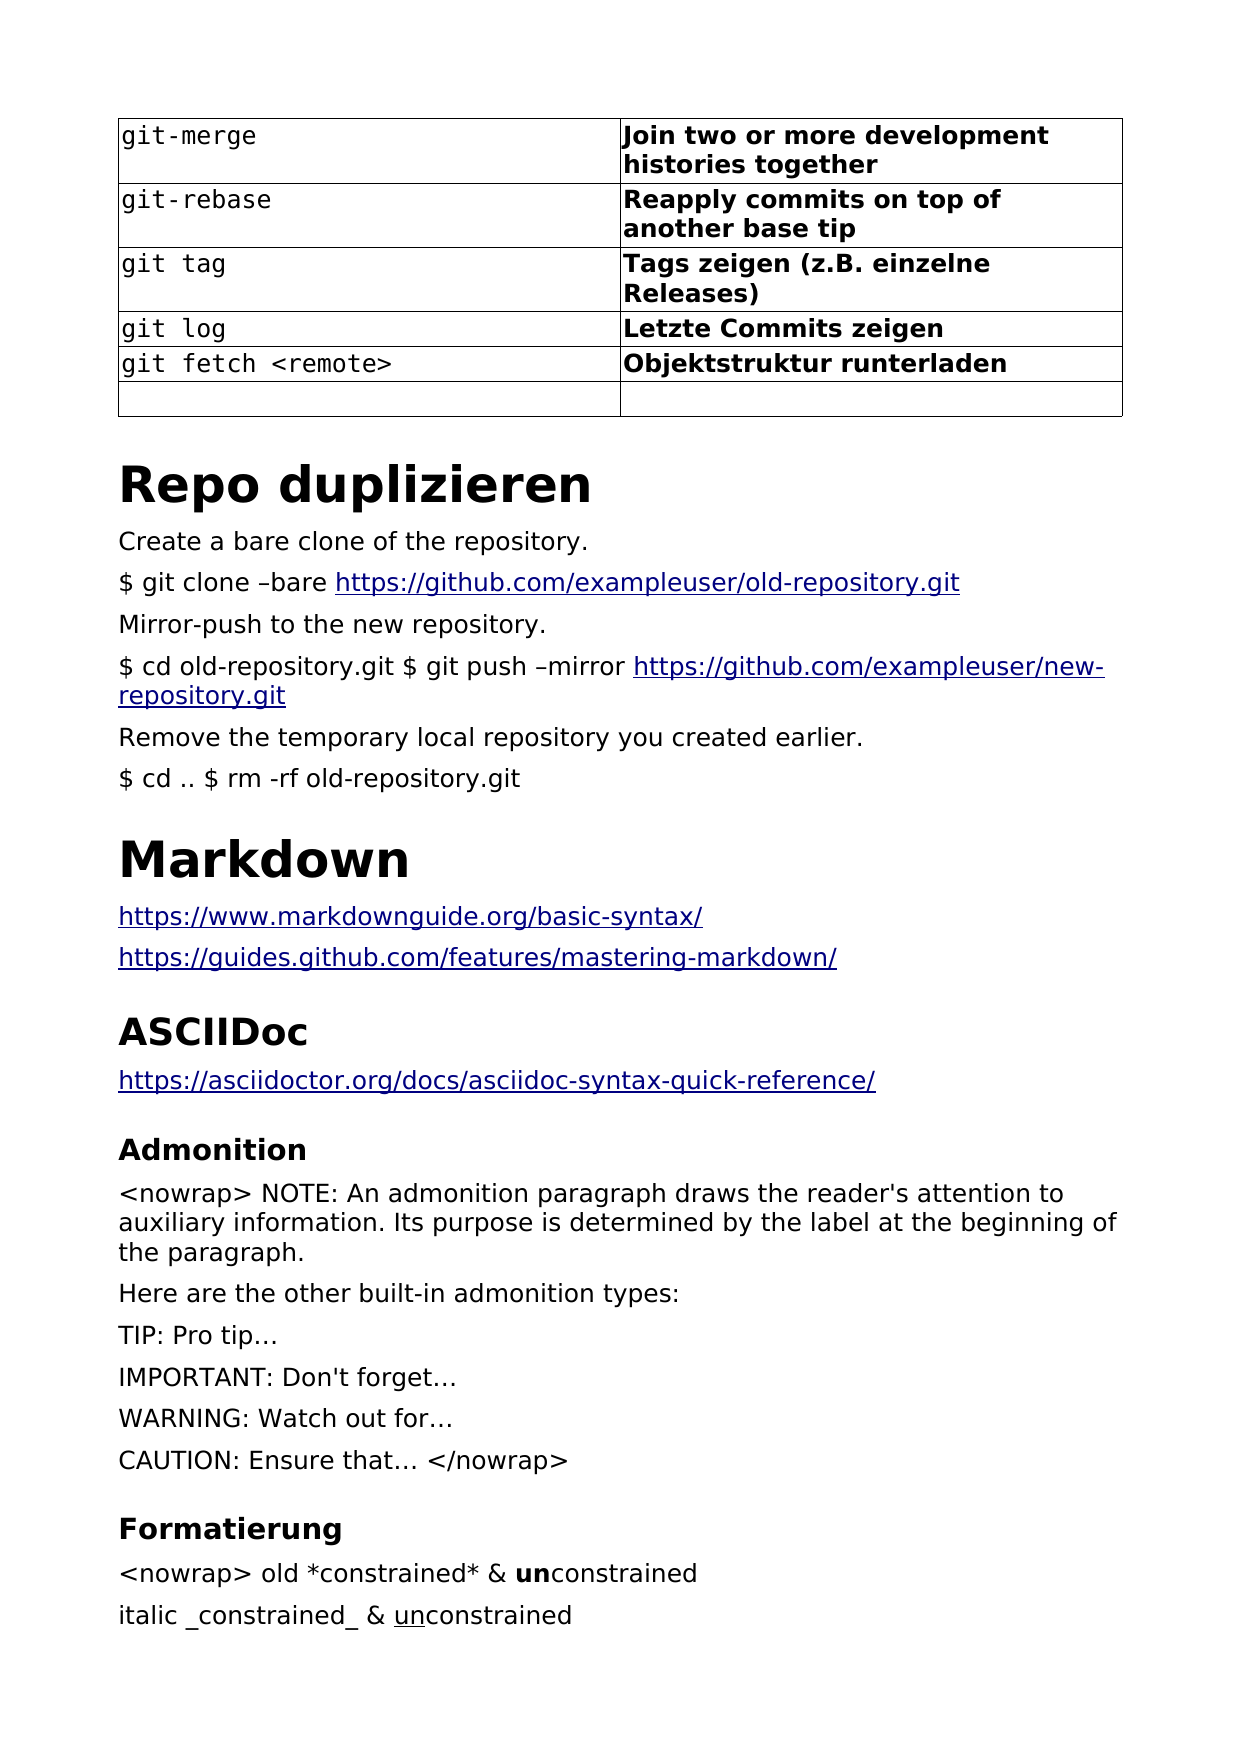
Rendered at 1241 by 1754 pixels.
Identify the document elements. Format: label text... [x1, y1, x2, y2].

text Here are the other built-in admonition types: [118, 1279, 1122, 1308]
text <nowrap> NOTE: An admonition paragraph draws the reader's attention to auxiliary information. Its purpose is determined by the label at the beginning of the paragraph. [118, 1179, 1122, 1267]
text https://guides.github.com/features/mastering-markdown/ [118, 943, 1122, 973]
table_cell git tag [119, 248, 620, 311]
table_cell Reapply commits on top of another base tip [621, 184, 1122, 247]
table_cell git-rebase [119, 184, 620, 247]
text $ cd old-repository.git $ git push –mirror https://github.com/exampleuser/new-repository.git [118, 652, 1122, 710]
text <nowrap> old *constrained* & unconstrained [118, 1559, 1122, 1588]
text WARNING: Watch out for… [118, 1404, 1122, 1433]
text TIP: Pro tip… [118, 1321, 1122, 1350]
table_cell git-merge [119, 119, 620, 182]
table_cell [621, 382, 1122, 416]
subtitle Repo duplizieren [118, 456, 1122, 514]
table_cell git fetch <remote> [119, 347, 620, 381]
table_cell Objektstruktur runterladen [621, 347, 1122, 381]
text https://www.markdownguide.org/basic-syntax/ [118, 902, 1122, 931]
table_cell Join two or more development histories together [621, 119, 1122, 182]
text $ cd .. $ rm -rf old-repository.git [118, 764, 1122, 793]
subtitle Markdown [118, 831, 1122, 889]
subtitle ASCIIDoc [118, 1010, 1122, 1054]
table_cell Tags zeigen (z.B. einzelne Releases) [621, 248, 1122, 311]
table_cell git log [119, 312, 620, 346]
text $ git clone –bare https://github.com/exampleuser/old-repository.git [118, 568, 1122, 598]
subtitle Admonition [118, 1133, 1122, 1167]
text Mirror-push to the new repository. [118, 610, 1122, 639]
text CAUTION: Ensure that… </nowrap> [118, 1446, 1122, 1475]
table_cell [119, 382, 620, 416]
text https://asciidoctor.org/docs/asciidoc-syntax-quick-reference/ [118, 1066, 1122, 1095]
text italic _constrained_ & unconstrained [118, 1601, 1122, 1630]
text Remove the temporary local repository you created earlier. [118, 723, 1122, 752]
subtitle Formatierung [118, 1513, 1122, 1547]
table_cell Letzte Commits zeigen [621, 312, 1122, 346]
text IMPORTANT: Don't forget… [118, 1363, 1122, 1392]
text Create a bare clone of the repository. [118, 527, 1122, 556]
